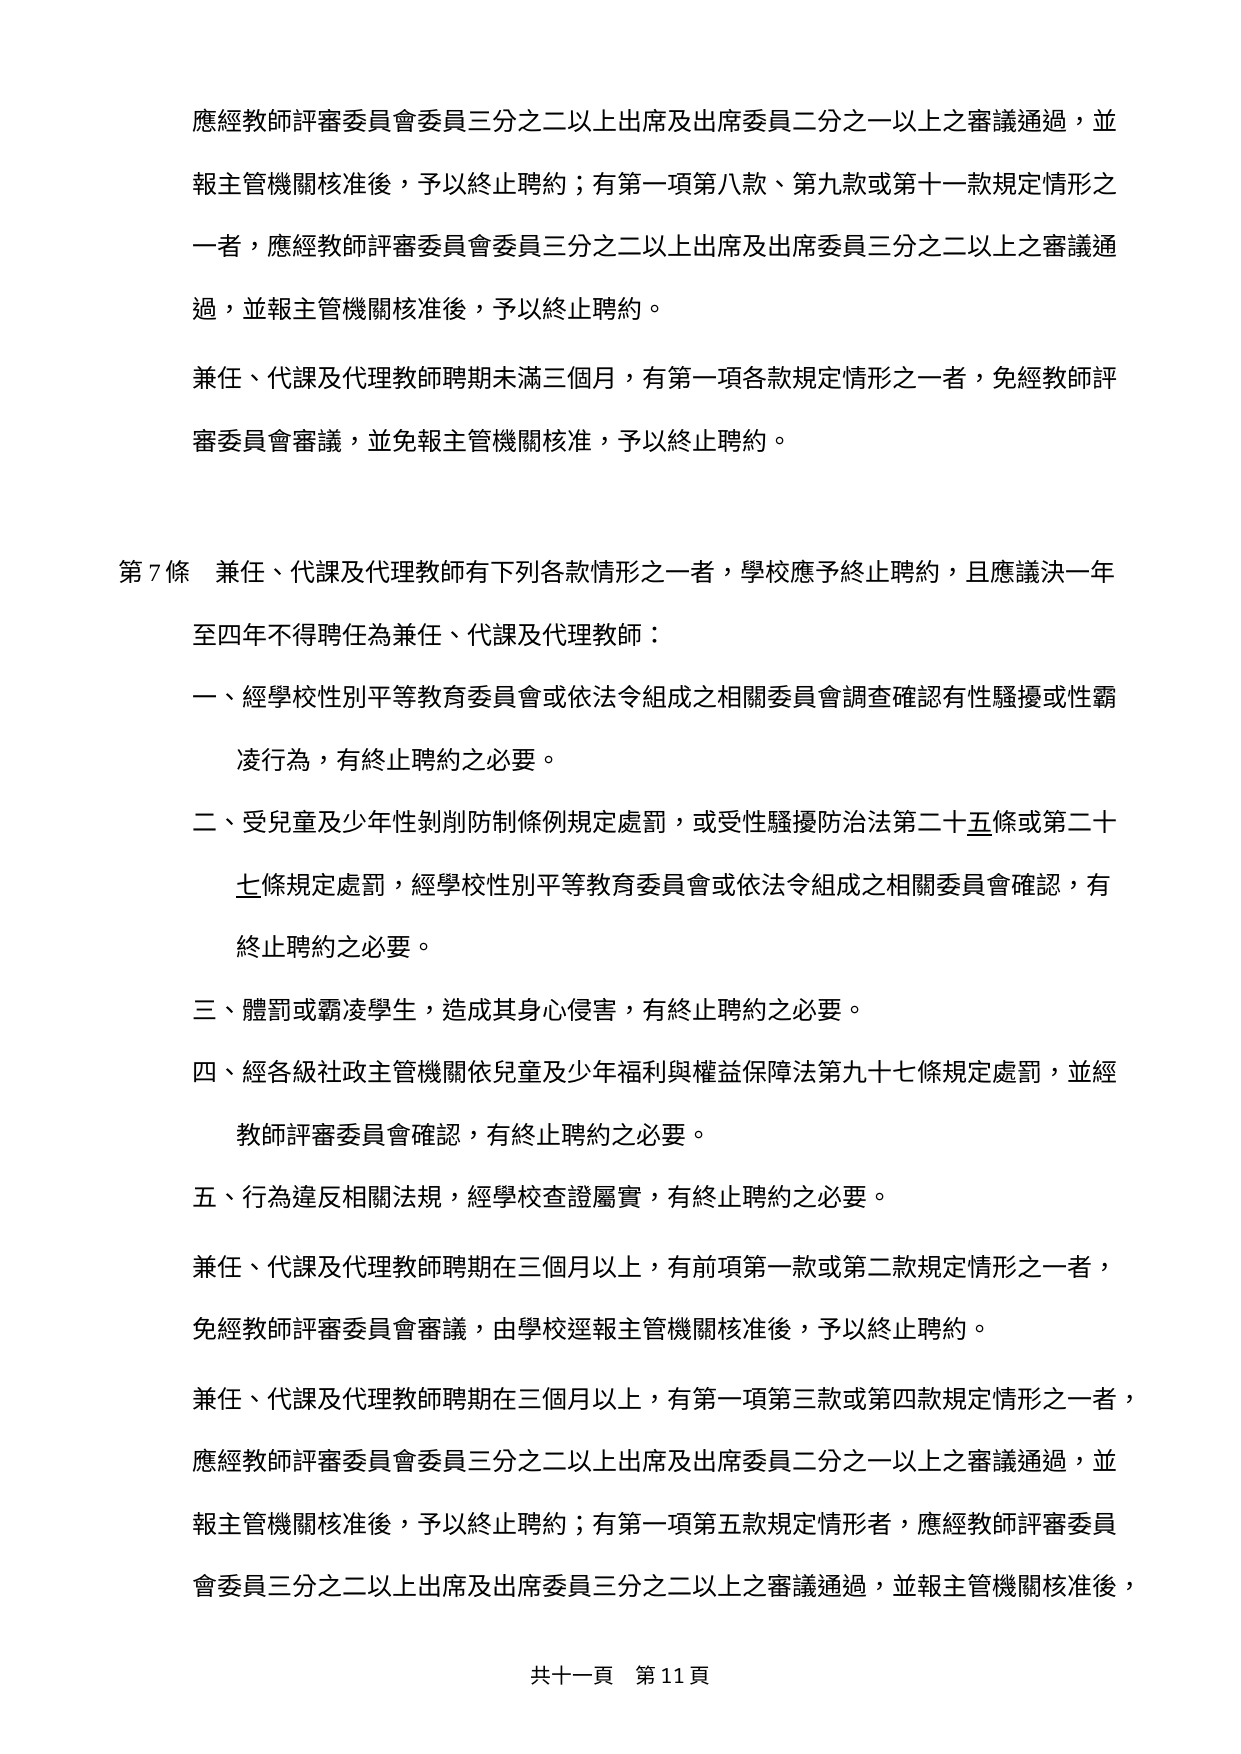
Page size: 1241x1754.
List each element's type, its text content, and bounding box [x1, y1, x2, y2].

text 四、經各級社政主管機關依兒童及少年福利與權益保障法第九十七條規定處罰，並經教師評審委員會確認，有終止聘約之必要。 [192, 1029, 1122, 1154]
text 三、體罰或霸凌學生，造成其身心侵害，有終止聘約之必要。 [192, 967, 1122, 1029]
text 兼任、代課及代理教師聘期在三個月以上，有第一項第七款或第十款規定情形之一者，應經教師評審委員會委員三分之二以上出席及出席委員二分之一以上之審議通過，並報主管機關核准後，予以終止聘約；有第一項第八款、第九款或第十一款規定情形之一者，應經教師評審委員會委員三分之二以上出席及出席委員三分之二以上之審議通過，並報主管機關核准後，予以終止聘約。 [192, 78, 1122, 328]
text 第7條 兼任、代課及代理教師有下列各款情形之一者，學校應予終止聘約，且應議決一年至四年不得聘任為兼任、代課及代理教師： [118, 529, 1122, 654]
text 一、經學校性別平等教育委員會或依法令組成之相關委員會調查確認有性騷擾或性霸凌行為，有終止聘約之必要。 [192, 654, 1122, 779]
text 兼任、代課及代理教師聘期未滿三個月，有第一項各款規定情形之一者，免經教師評審委員會審議，並免報主管機關核准，予以終止聘約。 [192, 335, 1122, 460]
text 二、受兒童及少年性剝削防制條例規定處罰，或受性騷擾防治法第二十五條或第二十七條規定處罰，經學校性別平等教育委員會或依法令組成之相關委員會確認，有終止聘約之必要。 [192, 779, 1122, 967]
text 兼任、代課及代理教師聘期在三個月以上，有第一項第三款或第四款規定情形之一者，應經教師評審委員會委員三分之二以上出席及出席委員二分之一以上之審議通過，並報主管機關核准後，予以終止聘約；有第一項第五款規定情形者，應經教師評審委員會委員三分之二以上出席及出席委員三分之二以上之審議通過，並報主管機關核准後，予以終止聘約。 [192, 1356, 1122, 1606]
text 五、行為違反相關法規，經學校查證屬實，有終止聘約之必要。 [192, 1154, 1122, 1217]
text 兼任、代課及代理教師聘期在三個月以上，有前項第一款或第二款規定情形之一者，免經教師評審委員會審議，由學校逕報主管機關核准後，予以終止聘約。 [192, 1224, 1122, 1349]
